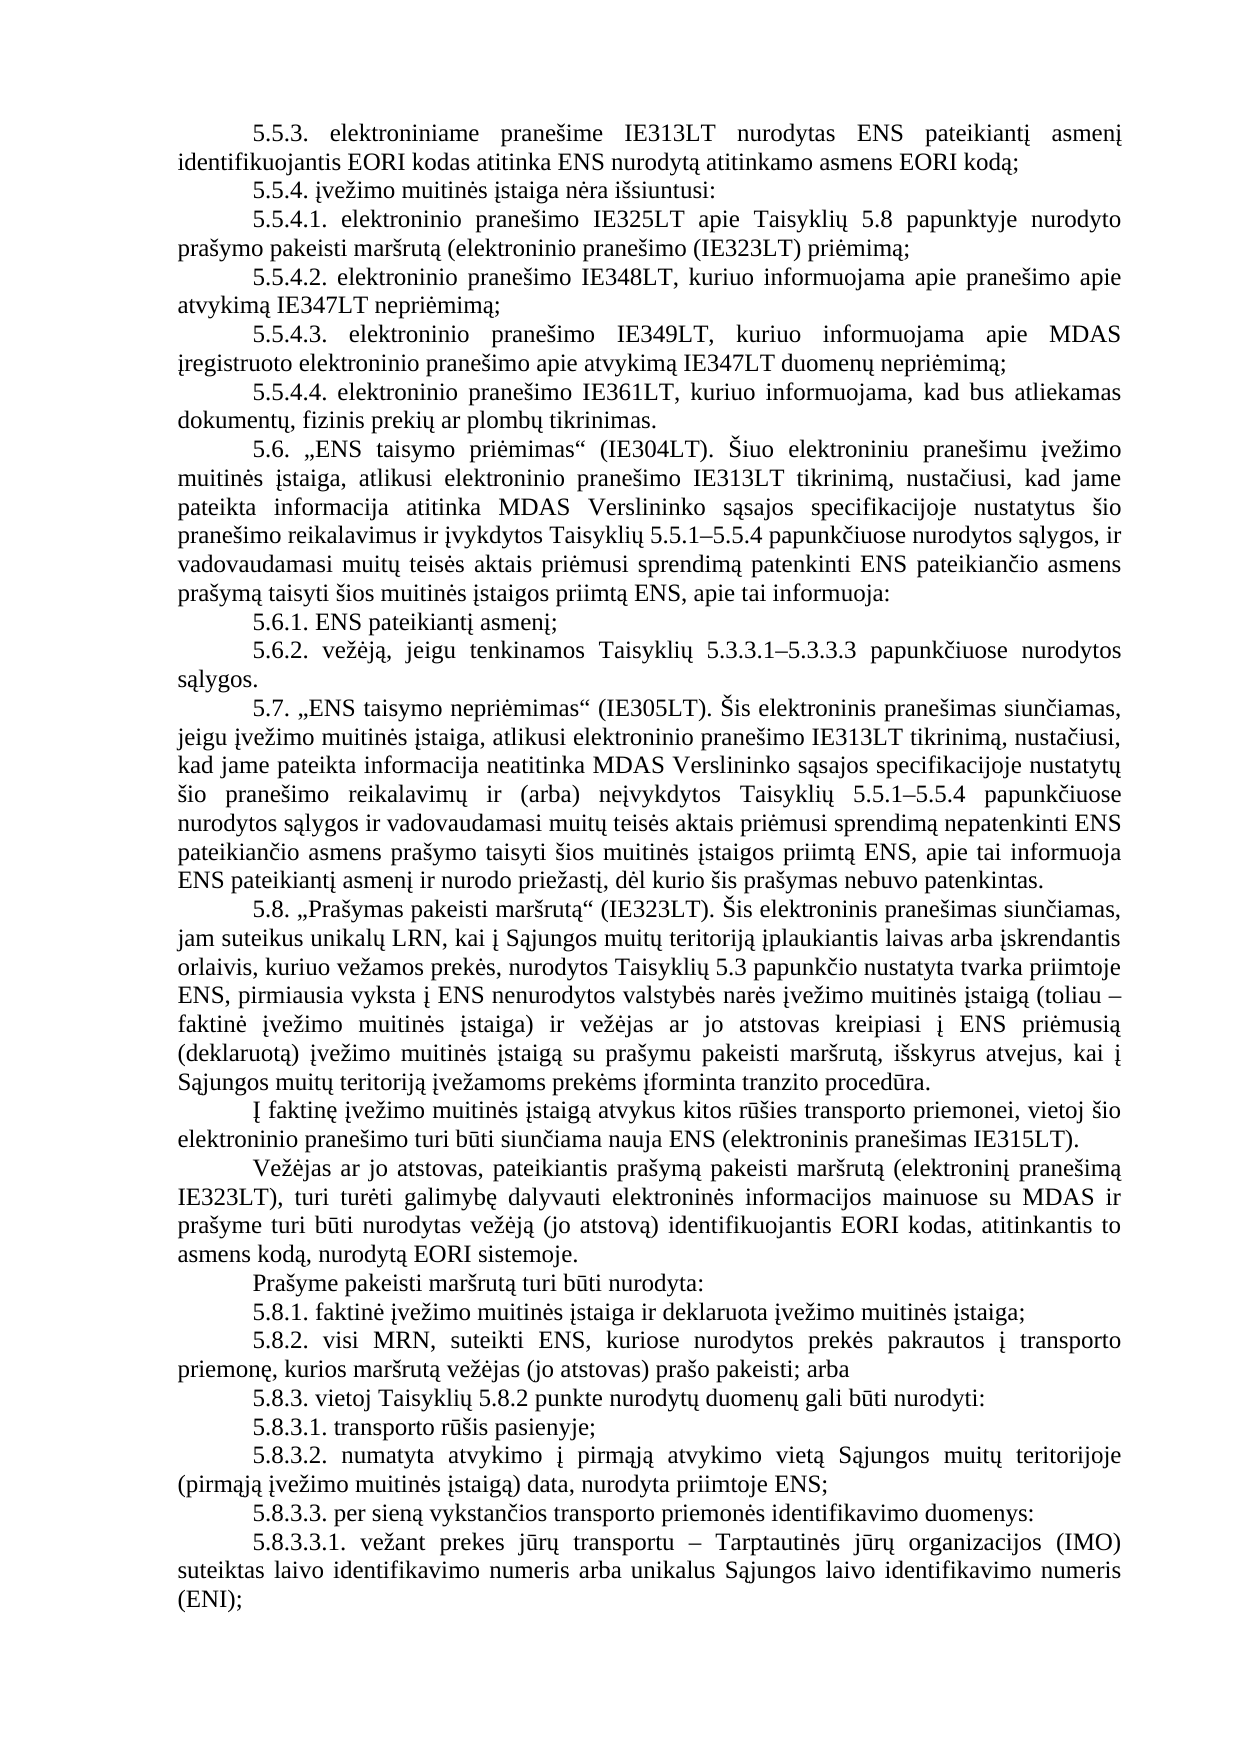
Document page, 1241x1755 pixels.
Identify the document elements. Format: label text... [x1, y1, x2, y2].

text 5.5.4.4. elektroninio pranešimo IE361LT, kuriuo informuojama, kad bus atliekamas dokumentų, fizinis prekių ar plombų tikrinimas. [177, 377, 1122, 434]
text 5.6.2. vežėją, jeigu tenkinamos Taisyklių 5.3.3.1–5.3.3.3 papunkčiuose nurodytos sąlygos. [177, 636, 1122, 693]
text 5.8.3.1. transporto rūšis pasienyje; [177, 1412, 1122, 1441]
text 5.6.1. ENS pateikiantį asmenį; [177, 607, 1122, 636]
text 5.8.3.3.1. vežant prekes jūrų transportu – Tarptautinės jūrų organizacijos (IMO) suteiktas laivo identifikavimo numeris arba unikalus Sąjungos laivo identifikavimo numeris (ENI); [177, 1527, 1122, 1613]
text 5.7. „ENS taisymo nepriėmimas“ (IE305LT). Šis elektroninis pranešimas siunčiamas, jeigu įvežimo muitinės įstaiga, atlikusi elektroninio pranešimo IE313LT tikrinimą, nustačiusi, kad jame pateikta informacija neatitinka MDAS Verslininko sąsajos specifikacijoje nustatytų šio pranešimo reikalavimų ir (arba) neįvykdytos Taisyklių 5.5.1–5.5.4 papunkčiuose nurodytos sąlygos ir vadovaudamasi muitų teisės aktais priėmusi sprendimą nepatenkinti ENS pateikiančio asmens prašymo taisyti šios muitinės įstaigos priimtą ENS, apie tai informuoja ENS pateikiantį asmenį ir nurodo priežastį, dėl kurio šis prašymas nebuvo patenkintas. [177, 693, 1122, 894]
text 5.5.4. įvežimo muitinės įstaiga nėra išsiuntusi: [177, 176, 1122, 204]
text 5.8.1. faktinė įvežimo muitinės įstaiga ir deklaruota įvežimo muitinės įstaiga; [177, 1297, 1122, 1326]
text 5.8.3.2. numatyta atvykimo į pirmąją atvykimo vietą Sąjungos muitų teritorijoje (pirmąją įvežimo muitinės įstaigą) data, nurodyta priimtoje ENS; [177, 1441, 1122, 1498]
text Prašyme pakeisti maršrutą turi būti nurodyta: [177, 1268, 1122, 1297]
text 5.5.3. elektroniniame pranešime IE313LT nurodytas ENS pateikiantį asmenį identifikuojantis EORI kodas atitinka ENS nurodytą atitinkamo asmens EORI kodą; [177, 118, 1122, 176]
text 5.5.4.3. elektroninio pranešimo IE349LT, kuriuo informuojama apie MDAS įregistruoto elektroninio pranešimo apie atvykimą IE347LT duomenų nepriėmimą; [177, 319, 1122, 377]
text 5.8.2. visi MRN, suteikti ENS, kuriose nurodytos prekės pakrautos į transporto priemonę, kurios maršrutą vežėjas (jo atstovas) prašo pakeisti; arba [177, 1326, 1122, 1383]
text 5.5.4.2. elektroninio pranešimo IE348LT, kuriuo informuojama apie pranešimo apie atvykimą IE347LT nepriėmimą; [177, 262, 1122, 319]
text 5.8. „Prašymas pakeisti maršrutą“ (IE323LT). Šis elektroninis pranešimas siunčiamas, jam suteikus unikalų LRN, kai į Sąjungos muitų teritoriją įplaukiantis laivas arba įskrendantis orlaivis, kuriuo vežamos prekės, nurodytos Taisyklių 5.3 papunkčio nustatyta tvarka priimtoje ENS, pirmiausia vyksta į ENS nenurodytos valstybės narės įvežimo muitinės įstaigą (toliau – faktinė įvežimo muitinės įstaiga) ir vežėjas ar jo atstovas kreipiasi į ENS priėmusią (deklaruotą) įvežimo muitinės įstaigą su prašymu pakeisti maršrutą, išskyrus atvejus, kai į Sąjungos muitų teritoriją įvežamoms prekėms įforminta tranzito procedūra. [177, 894, 1122, 1096]
text Vežėjas ar jo atstovas, pateikiantis prašymą pakeisti maršrutą (elektroninį pranešimą IE323LT), turi turėti galimybę dalyvauti elektroninės informacijos mainuose su MDAS ir prašyme turi būti nurodytas vežėją (jo atstovą) identifikuojantis EORI kodas, atitinkantis to asmens kodą, nurodytą EORI sistemoje. [177, 1153, 1122, 1268]
text 5.8.3.3. per sieną vykstančios transporto priemonės identifikavimo duomenys: [177, 1498, 1122, 1527]
text 5.6. „ENS taisymo priėmimas“ (IE304LT). Šiuo elektroniniu pranešimu įvežimo muitinės įstaiga, atlikusi elektroninio pranešimo IE313LT tikrinimą, nustačiusi, kad jame pateikta informacija atitinka MDAS Verslininko sąsajos specifikacijoje nustatytus šio pranešimo reikalavimus ir įvykdytos Taisyklių 5.5.1–5.5.4 papunkčiuose nurodytos sąlygos, ir vadovaudamasi muitų teisės aktais priėmusi sprendimą patenkinti ENS pateikiančio asmens prašymą taisyti šios muitinės įstaigos priimtą ENS, apie tai informuoja: [177, 434, 1122, 607]
text Į faktinę įvežimo muitinės įstaigą atvykus kitos rūšies transporto priemonei, vietoj šio elektroninio pranešimo turi būti siunčiama nauja ENS (elektroninis pranešimas IE315LT). [177, 1096, 1122, 1153]
text 5.8.3. vietoj Taisyklių 5.8.2 punkte nurodytų duomenų gali būti nurodyti: [177, 1383, 1122, 1412]
text 5.5.4.1. elektroninio pranešimo IE325LT apie Taisyklių 5.8 papunktyje nurodyto prašymo pakeisti maršrutą (elektroninio pranešimo (IE323LT) priėmimą; [177, 204, 1122, 262]
